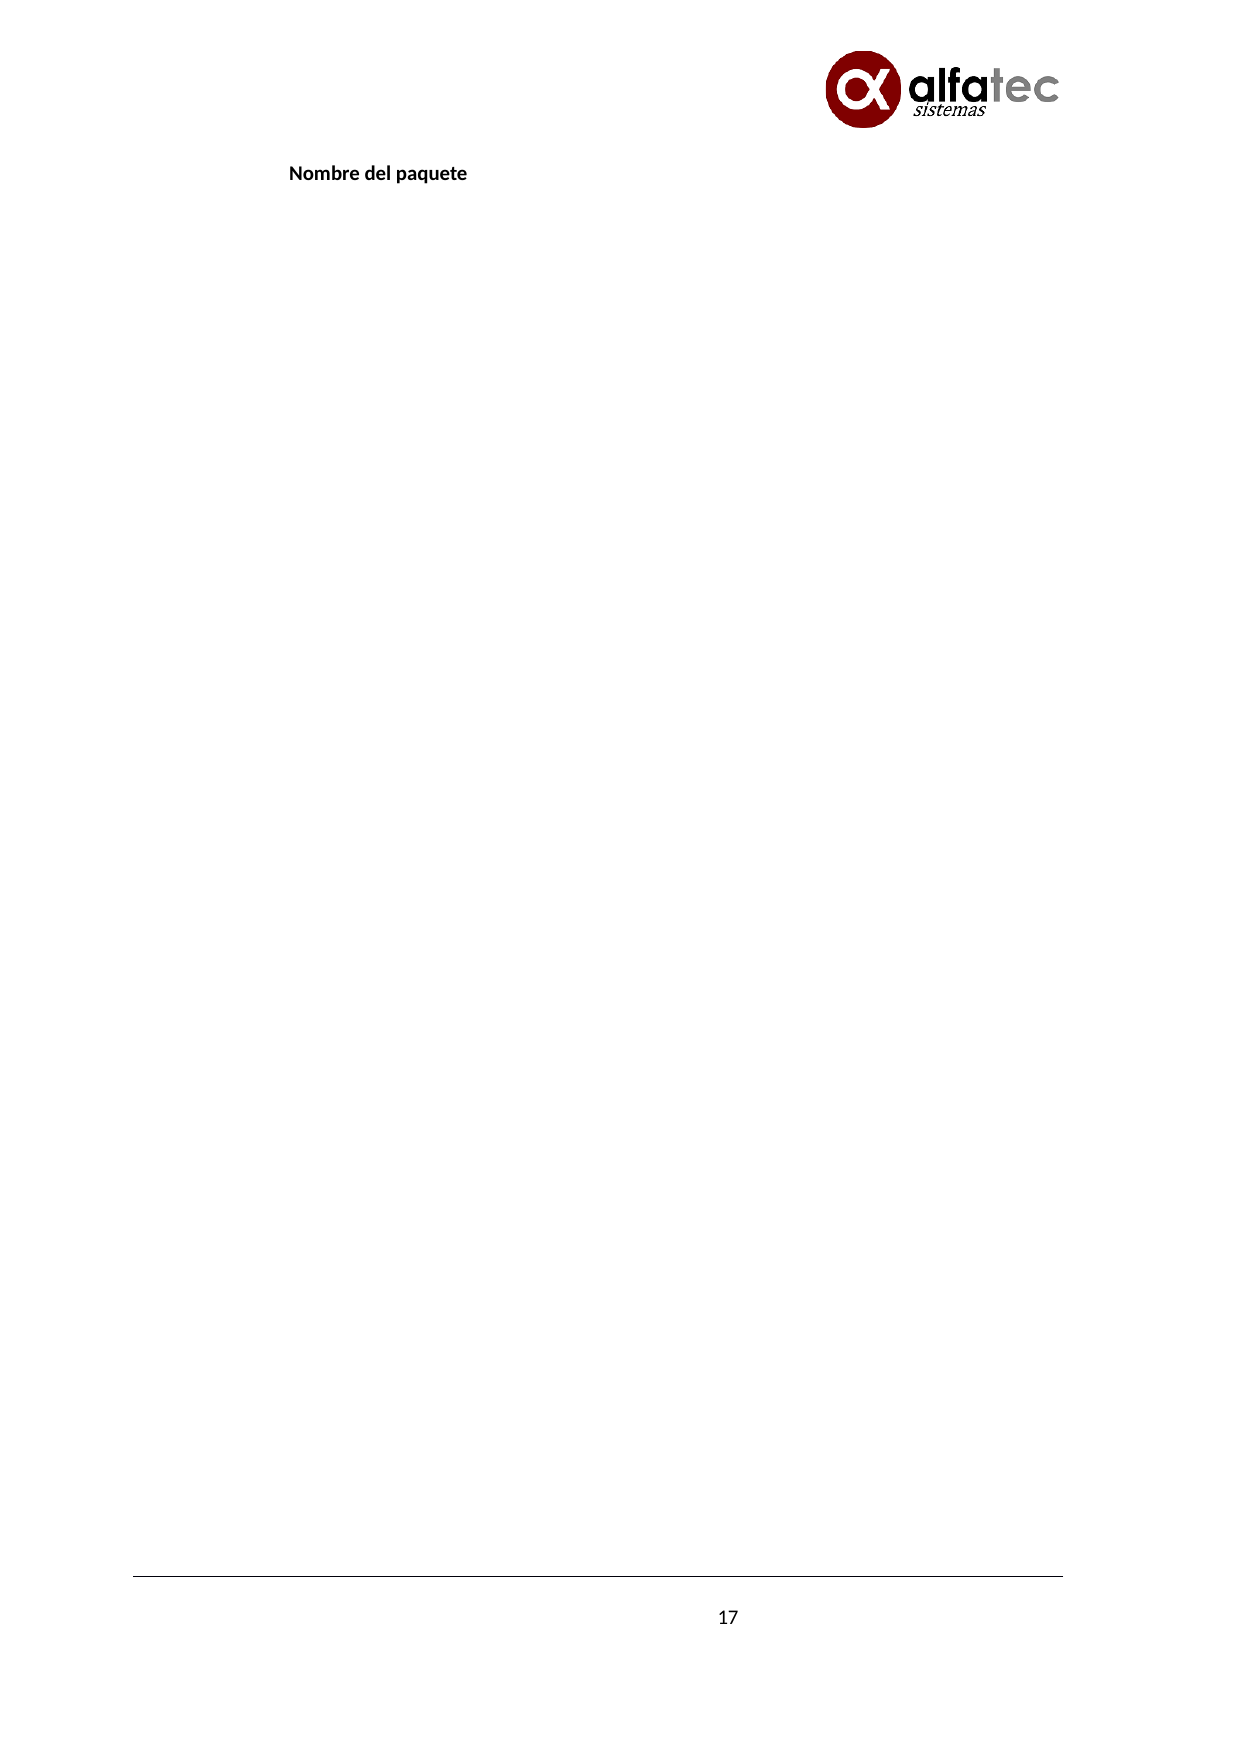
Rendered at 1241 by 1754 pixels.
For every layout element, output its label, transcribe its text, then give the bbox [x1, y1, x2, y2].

table_header Nombre del paquete [133, 148, 623, 186]
picture [825, 51, 1061, 128]
